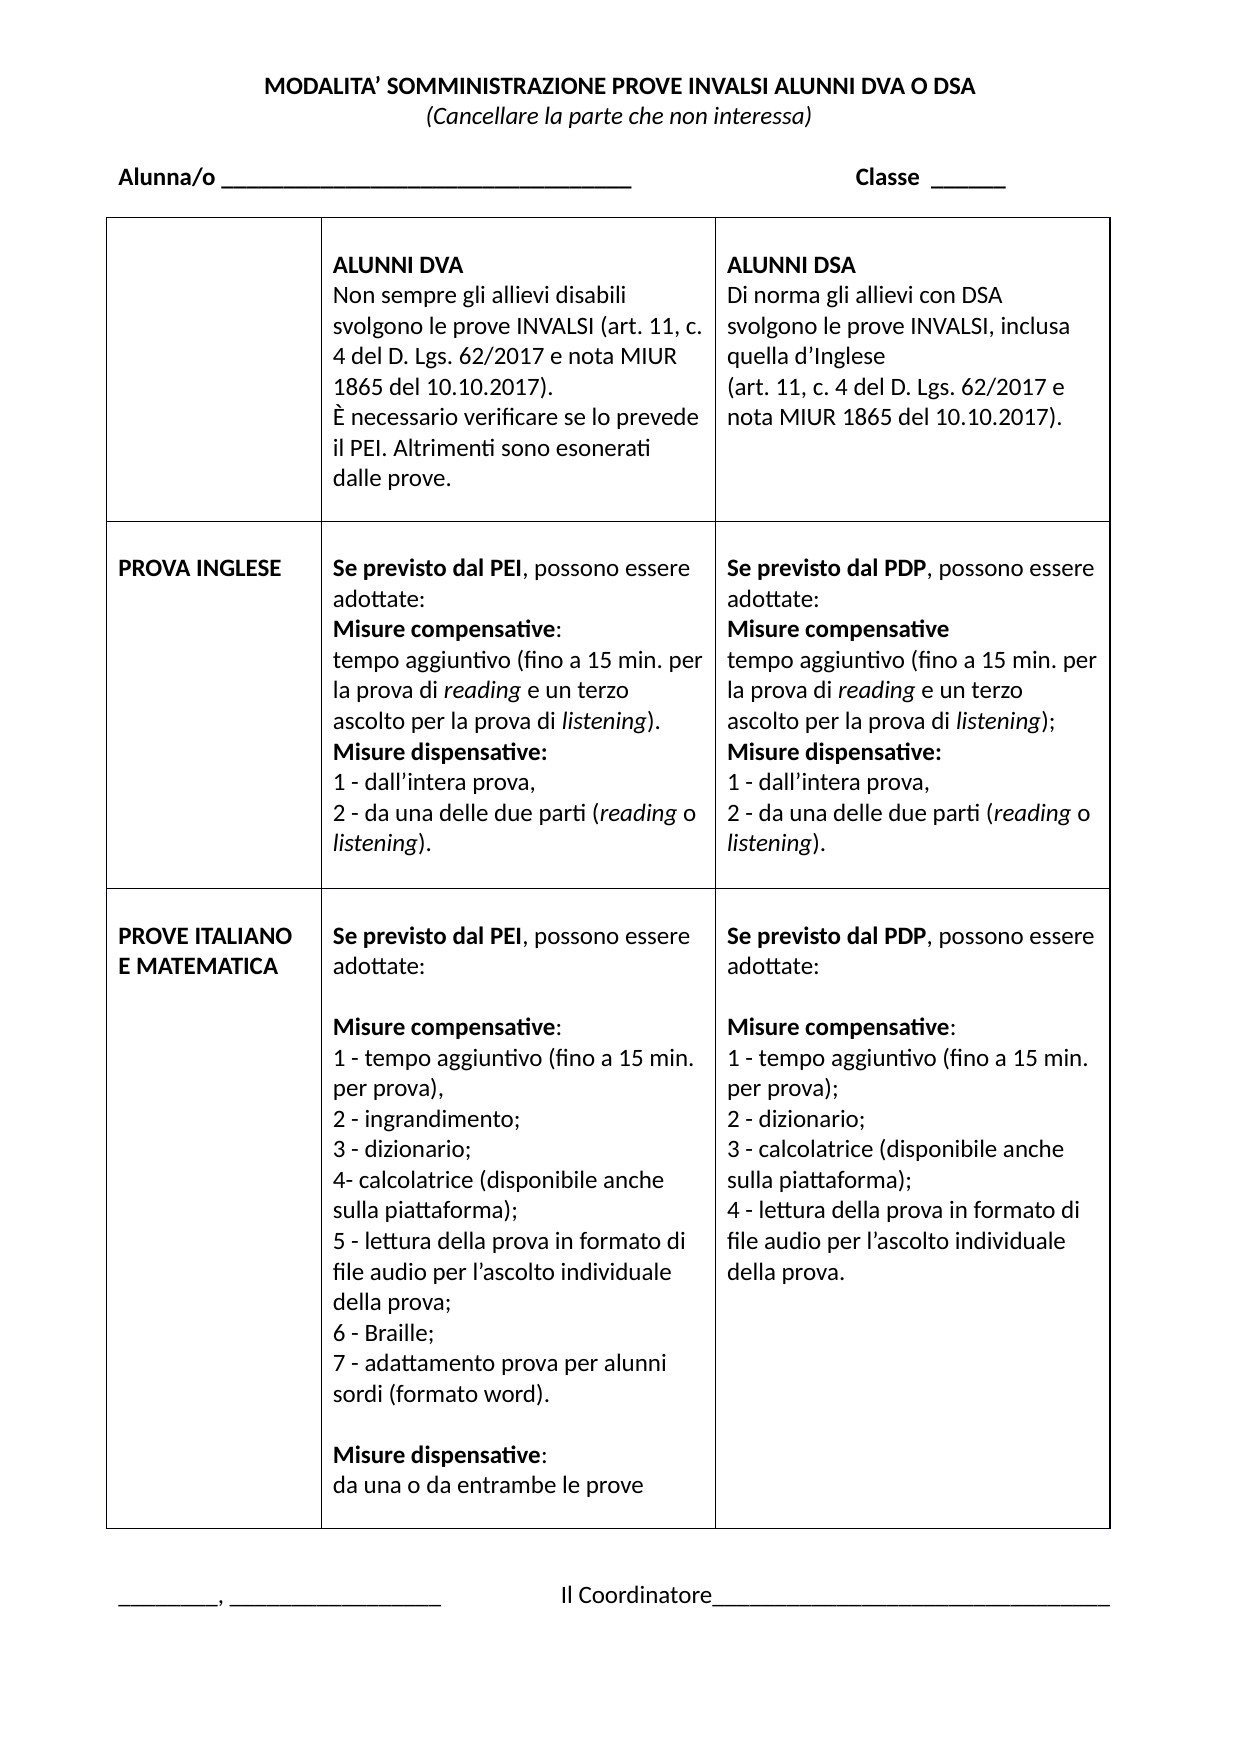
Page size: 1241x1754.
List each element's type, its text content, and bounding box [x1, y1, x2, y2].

text ________, _________________ Il Coordinatore________________________________ [118, 1580, 1122, 1610]
table_header ALUNNI DSA Di norma gli allievi con DSA svolgono le prove INVALSI, inclusa quella d’Inglese (art. 11, c. 4 del D. Lgs. 62/2017 e nota MIUR 1865 del 10.10.2017). [716, 218, 1109, 521]
table_cell Se previsto dal PDP, possono essere adottate: Misure compensative tempo aggiuntivo (fino a 15 min. per la prova di reading e un terzo ascolto per la prova di listening); Misure dispensative: 1 - dall’intera prova, 2 - da una delle due parti (reading o listening). [716, 522, 1109, 888]
table_header ALUNNI DVA Non sempre gli allievi disabili svolgono le prove INVALSI (art. 11, c. 4 del D. Lgs. 62/2017 e nota MIUR 1865 del 10.10.2017). È necessario verificare se lo prevede il PEI. Altrimenti sono esonerati dalle prove. [322, 218, 715, 521]
table_cell PROVE ITALIANO E MATEMATICA [107, 889, 321, 1528]
table_cell Se previsto dal PDP, possono essere adottate: Misure compensative: 1 - tempo aggiuntivo (fino a 15 min. per prova); 2 - dizionario; 3 - calcolatrice (disponibile anche sulla piattaforma); 4 - lettura della prova in formato di file audio per l’ascolto individuale della prova. [716, 889, 1109, 1528]
table_cell PROVA INGLESE [107, 522, 321, 888]
text Alunna/o _________________________________ Classe ______ [118, 161, 1122, 192]
table_cell Se previsto dal PEI, possono essere adottate: Misure compensative: 1 - tempo aggiuntivo (fino a 15 min. per prova), 2 - ingrandimento; 3 - dizionario; 4- calcolatrice (disponibile anche sulla piattaforma); 5 - lettura della prova in formato di file audio per l’ascolto individuale della prova; 6 - Braille; 7 - adattamento prova per alunni sordi (formato word). Misure dispensative: da una o da entrambe le prove [322, 889, 715, 1528]
table_cell Se previsto dal PEI, possono essere adottate: Misure compensative: tempo aggiuntivo (fino a 15 min. per la prova di reading e un terzo ascolto per la prova di listening). Misure dispensative: 1 - dall’intera prova, 2 - da una delle due parti (reading o listening). [322, 522, 715, 888]
text (Cancellare la parte che non interessa) [118, 100, 1122, 131]
table_header [107, 218, 321, 521]
text MODALITA’ SOMMINISTRAZIONE PROVE INVALSI ALUNNI DVA O DSA [118, 70, 1122, 100]
